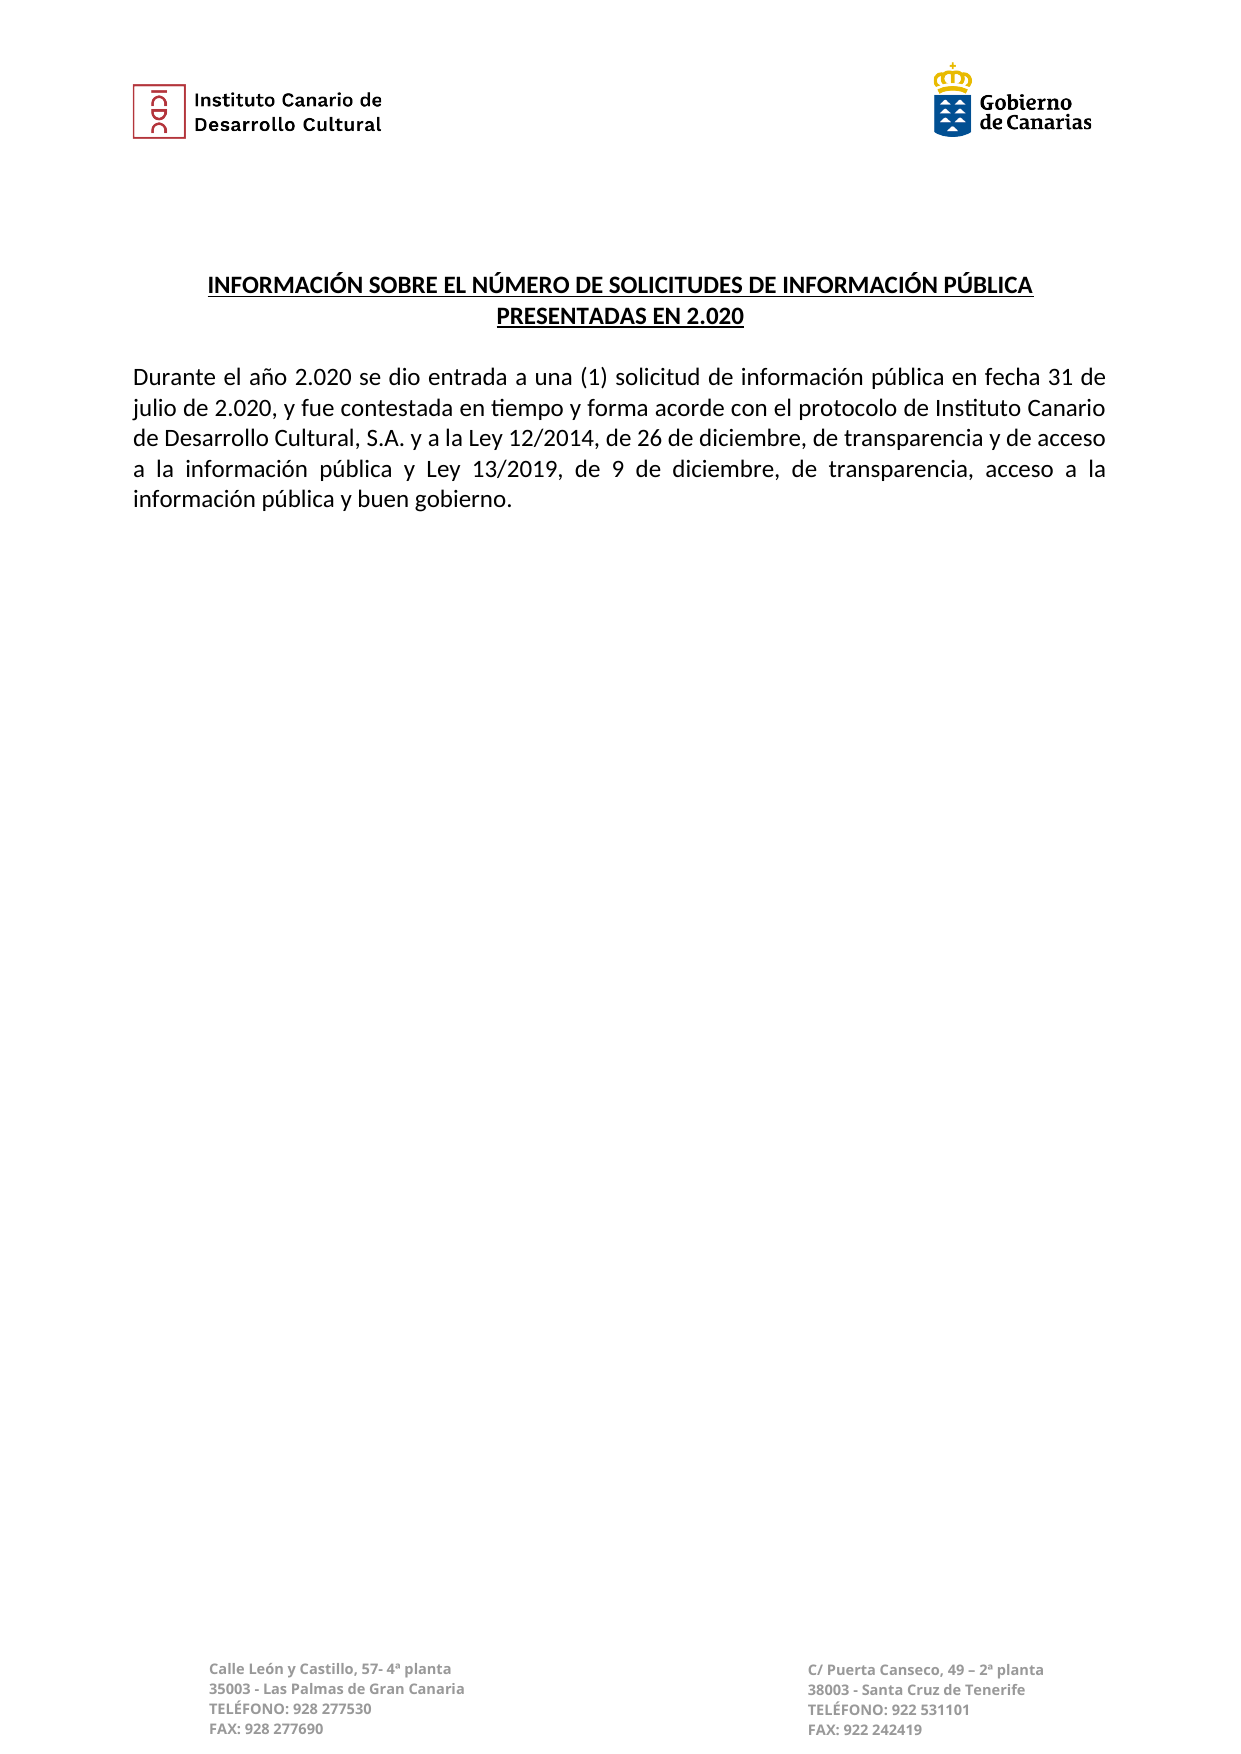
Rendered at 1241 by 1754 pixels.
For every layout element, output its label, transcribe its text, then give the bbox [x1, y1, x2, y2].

text Durante el año 2.020 se dio entrada a una (1) solicitud de información pública en fecha 31 de julio de 2.020, y fue contestada en tiempo y forma acorde con el protocolo de Instituto Canario de Desarrollo Cultural, S.A. y a la Ley 12/2014, de 26 de diciembre, de transparencia y de acceso a la información pública y Ley 13/2019, de 9 de diciembre, de transparencia, acceso a la información pública y buen gobierno. [133, 361, 1107, 514]
text INFORMACIÓN SOBRE EL NÚMERO DE SOLICITUDES DE INFORMACIÓN PÚBLICA PRESENTADAS EN 2.020 [133, 270, 1107, 331]
